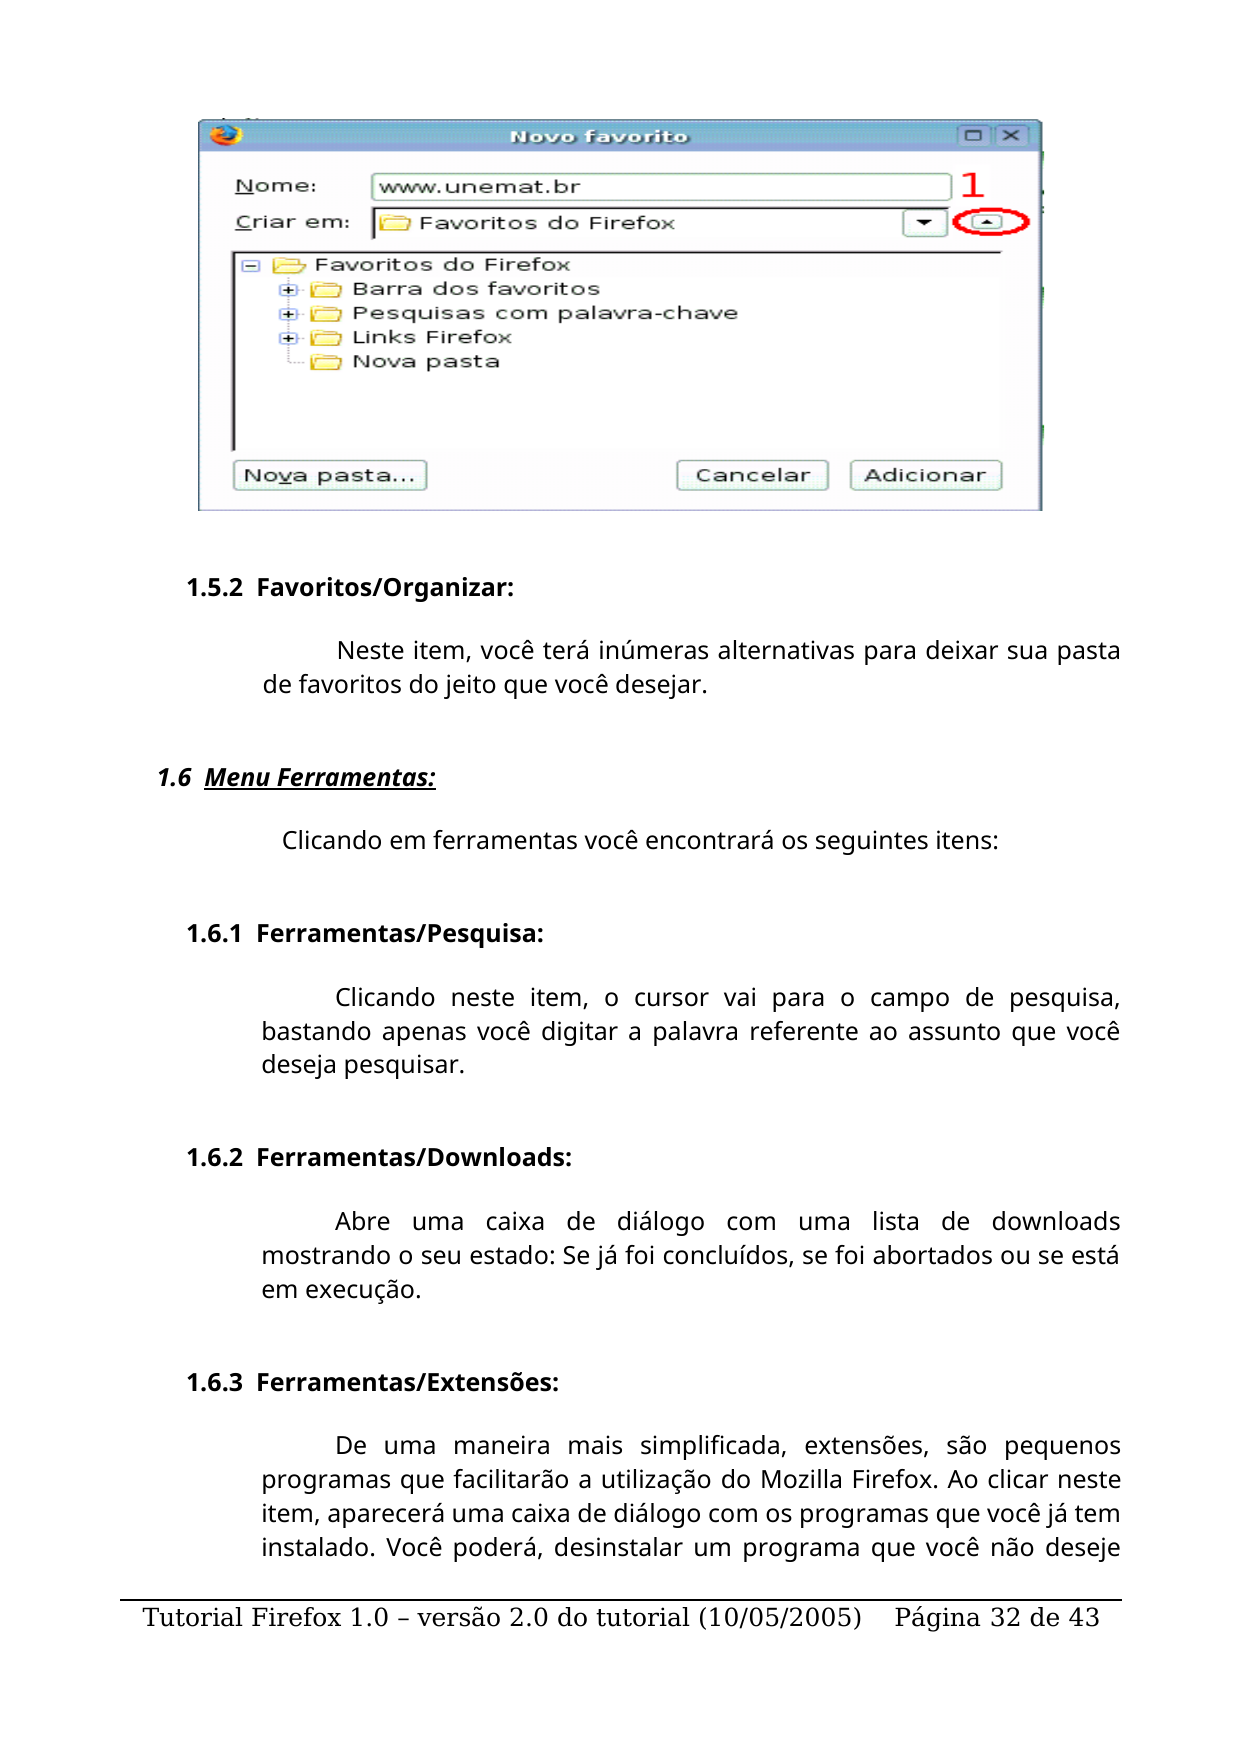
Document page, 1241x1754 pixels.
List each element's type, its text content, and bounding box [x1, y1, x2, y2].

text Clicando em ferramentas você encontrará os seguintes itens: [208, 823, 1122, 857]
text Neste item, você terá inúmeras alternativas para deixar sua pasta de favoritos do jeito que você desejar. [262, 633, 1122, 701]
text Clicando neste item, o cursor vai para o campo de pesquisa, bastando apenas você digitar a palavra referente ao assunto que você deseja pesquisar. [261, 979, 1122, 1081]
text Abre uma caixa de diálogo com uma lista de downloads mostrando o seu estado: Se já foi concluídos, se foi abortados ou se está em execução. [261, 1203, 1122, 1305]
subtitle Favoritos/Organizar: [179, 569, 1122, 603]
picture [198, 118, 1045, 511]
text De uma maneira mais simplificada, extensões, são pequenos programas que facilitarão a utilização do Mozilla Firefox. Ao clicar neste item, aparecerá uma caixa de diálogo com os programas que você já tem instalado. Você poderá, desinstalar um programa que você não deseje [261, 1428, 1122, 1564]
subtitle Ferramentas/Downloads: [179, 1140, 1122, 1174]
subtitle Ferramentas/Pesquisa: [179, 916, 1122, 950]
subtitle Menu Ferramentas: [150, 759, 1122, 793]
subtitle Ferramentas/Extensões: [179, 1364, 1122, 1398]
